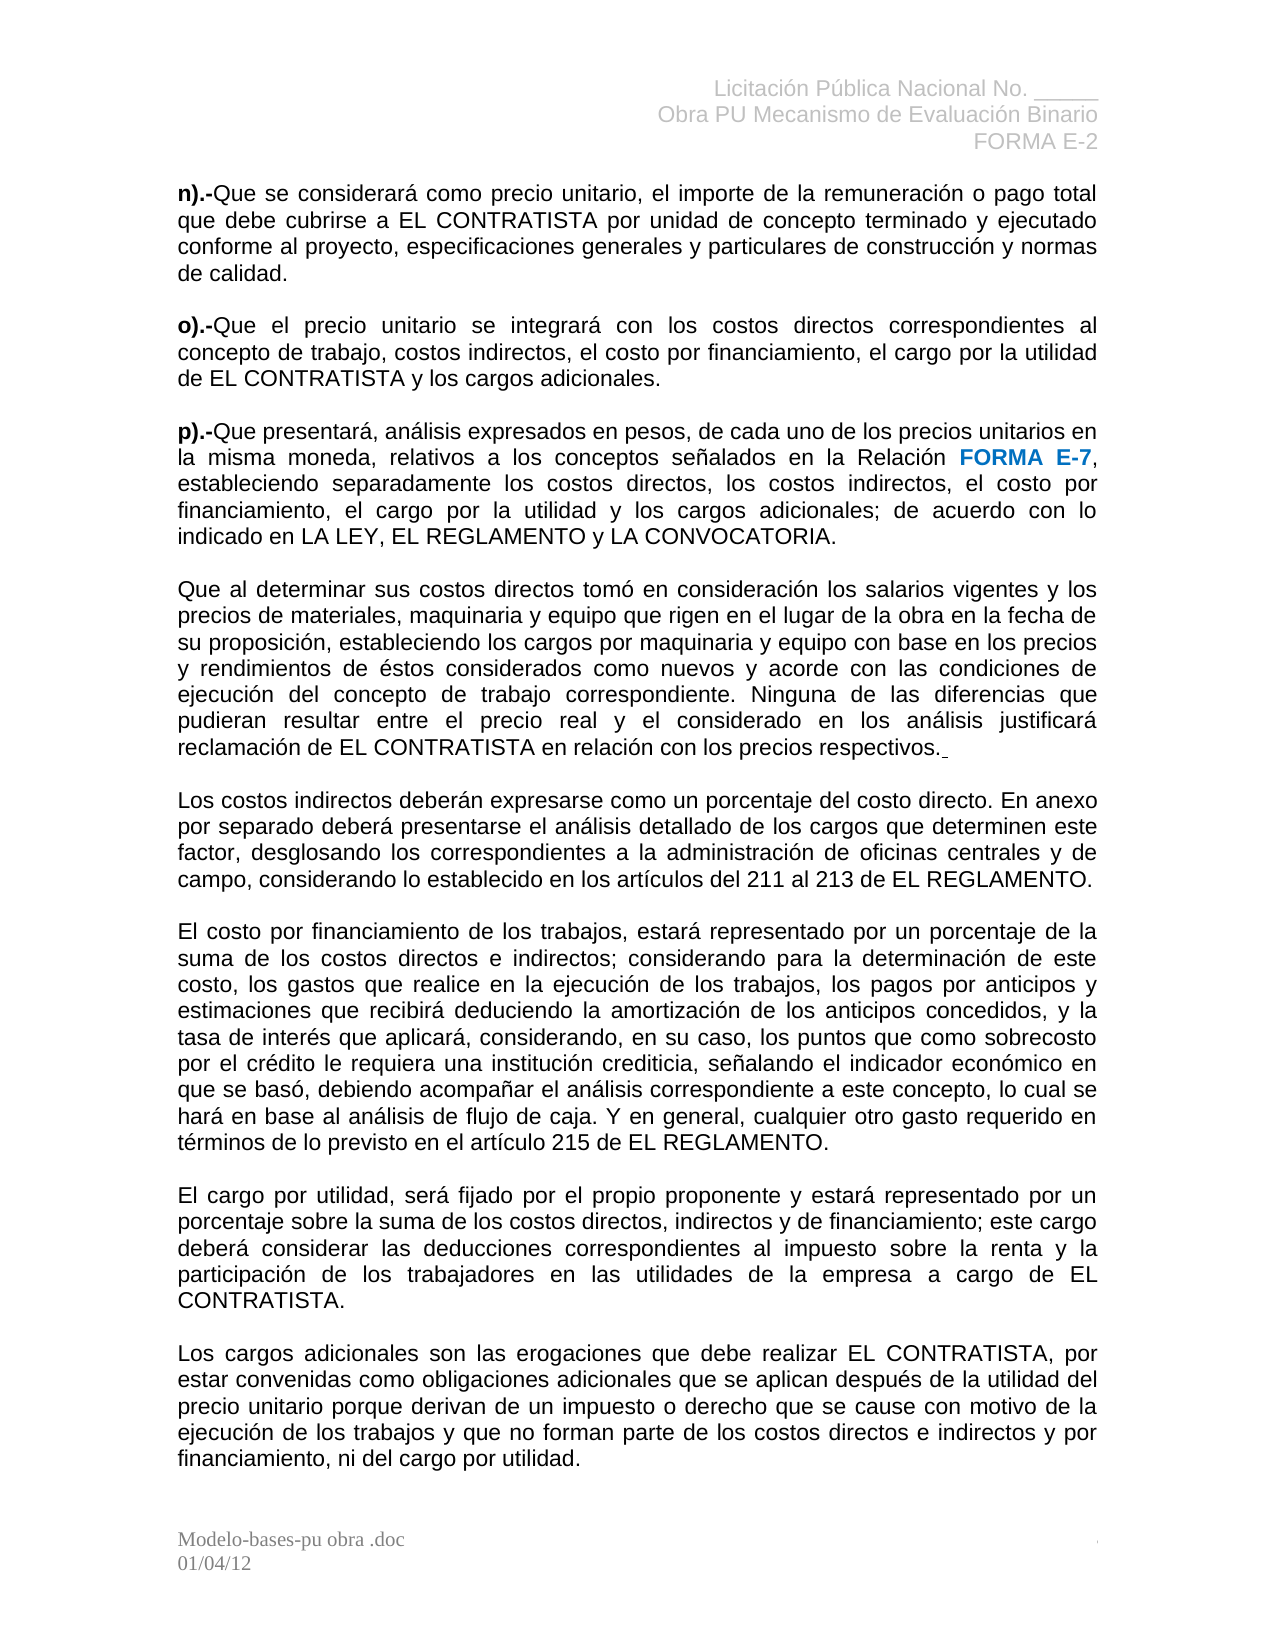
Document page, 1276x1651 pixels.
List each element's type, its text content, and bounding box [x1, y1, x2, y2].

text Los cargos adicionales son las erogaciones que debe realizar EL CONTRATISTA, por estar convenidas como obligaciones adicionales que se aplican después de la utilidad del precio unitario porque derivan de un impuesto o derecho que se cause con motivo de la ejecución de los trabajos y que no forman parte de los costos directos e indirectos y por financiamiento, ni del cargo por utilidad. [177, 1340, 1098, 1472]
text Los costos indirectos deberán expresarse como un porcentaje del costo directo. En anexo por separado deberá presentarse el análisis detallado de los cargos que determinen este factor, desglosando los correspondientes a la administración de oficinas centrales y de campo, considerando lo establecido en los artículos del 211 al 213 de EL REGLAMENTO. [177, 787, 1098, 892]
text p).-Que presentará, análisis expresados en pesos, de cada uno de los precios unitarios en la misma moneda, relativos a los conceptos señalados en la Relación FORMA E-7, estableciendo separadamente los costos directos, los costos indirectos, el costo por financiamiento, el cargo por la utilidad y los cargos adicionales; de acuerdo con lo indicado en LA LEY, EL REGLAMENTO y LA CONVOCATORIA. [177, 418, 1098, 549]
text o).-Que el precio unitario se integrará con los costos directos correspondientes al concepto de trabajo, costos indirectos, el costo por financiamiento, el cargo por la utilidad de EL CONTRATISTA y los cargos adicionales. [177, 312, 1098, 391]
text Que al determinar sus costos directos tomó en consideración los salarios vigentes y los precios de materiales, maquinaria y equipo que rigen en el lugar de la obra en la fecha de su proposición, estableciendo los cargos por maquinaria y equipo con base en los precios y rendimientos de éstos considerados como nuevos y acorde con las condiciones de ejecución del concepto de trabajo correspondiente. Ninguna de las diferencias que pudieran resultar entre el precio real y el considerado en los análisis justificará reclamación de EL CONTRATISTA en relación con los precios respectivos. [177, 576, 1098, 760]
text El cargo por utilidad, será fijado por el propio proponente y estará representado por un porcentaje sobre la suma de los costos directos, indirectos y de financiamiento; este cargo deberá considerar las deducciones correspondientes al impuesto sobre la renta y la participación de los trabajadores en las utilidades de la empresa a cargo de EL CONTRATISTA. [177, 1182, 1098, 1314]
text El costo por financiamiento de los trabajos, estará representado por un porcentaje de la suma de los costos directos e indirectos; considerando para la determinación de este costo, los gastos que realice en la ejecución de los trabajos, los pagos por anticipos y estimaciones que recibirá deduciendo la amortización de los anticipos concedidos, y la tasa de interés que aplicará, considerando, en su caso, los puntos que como sobrecosto por el crédito le requiera una institución crediticia, señalando el indicador económico en que se basó, debiendo acompañar el análisis correspondiente a este concepto, lo cual se hará en base al análisis de flujo de caja. Y en general, cualquier otro gasto requerido en términos de lo previsto en el artículo 215 de EL REGLAMENTO. [177, 918, 1098, 1156]
text n).-Que se considerará como precio unitario, el importe de la remuneración o pago total que debe cubrirse a EL CONTRATISTA por unidad de concepto terminado y ejecutado conforme al proyecto, especificaciones generales y particulares de construcción y normas de calidad. [177, 180, 1098, 286]
